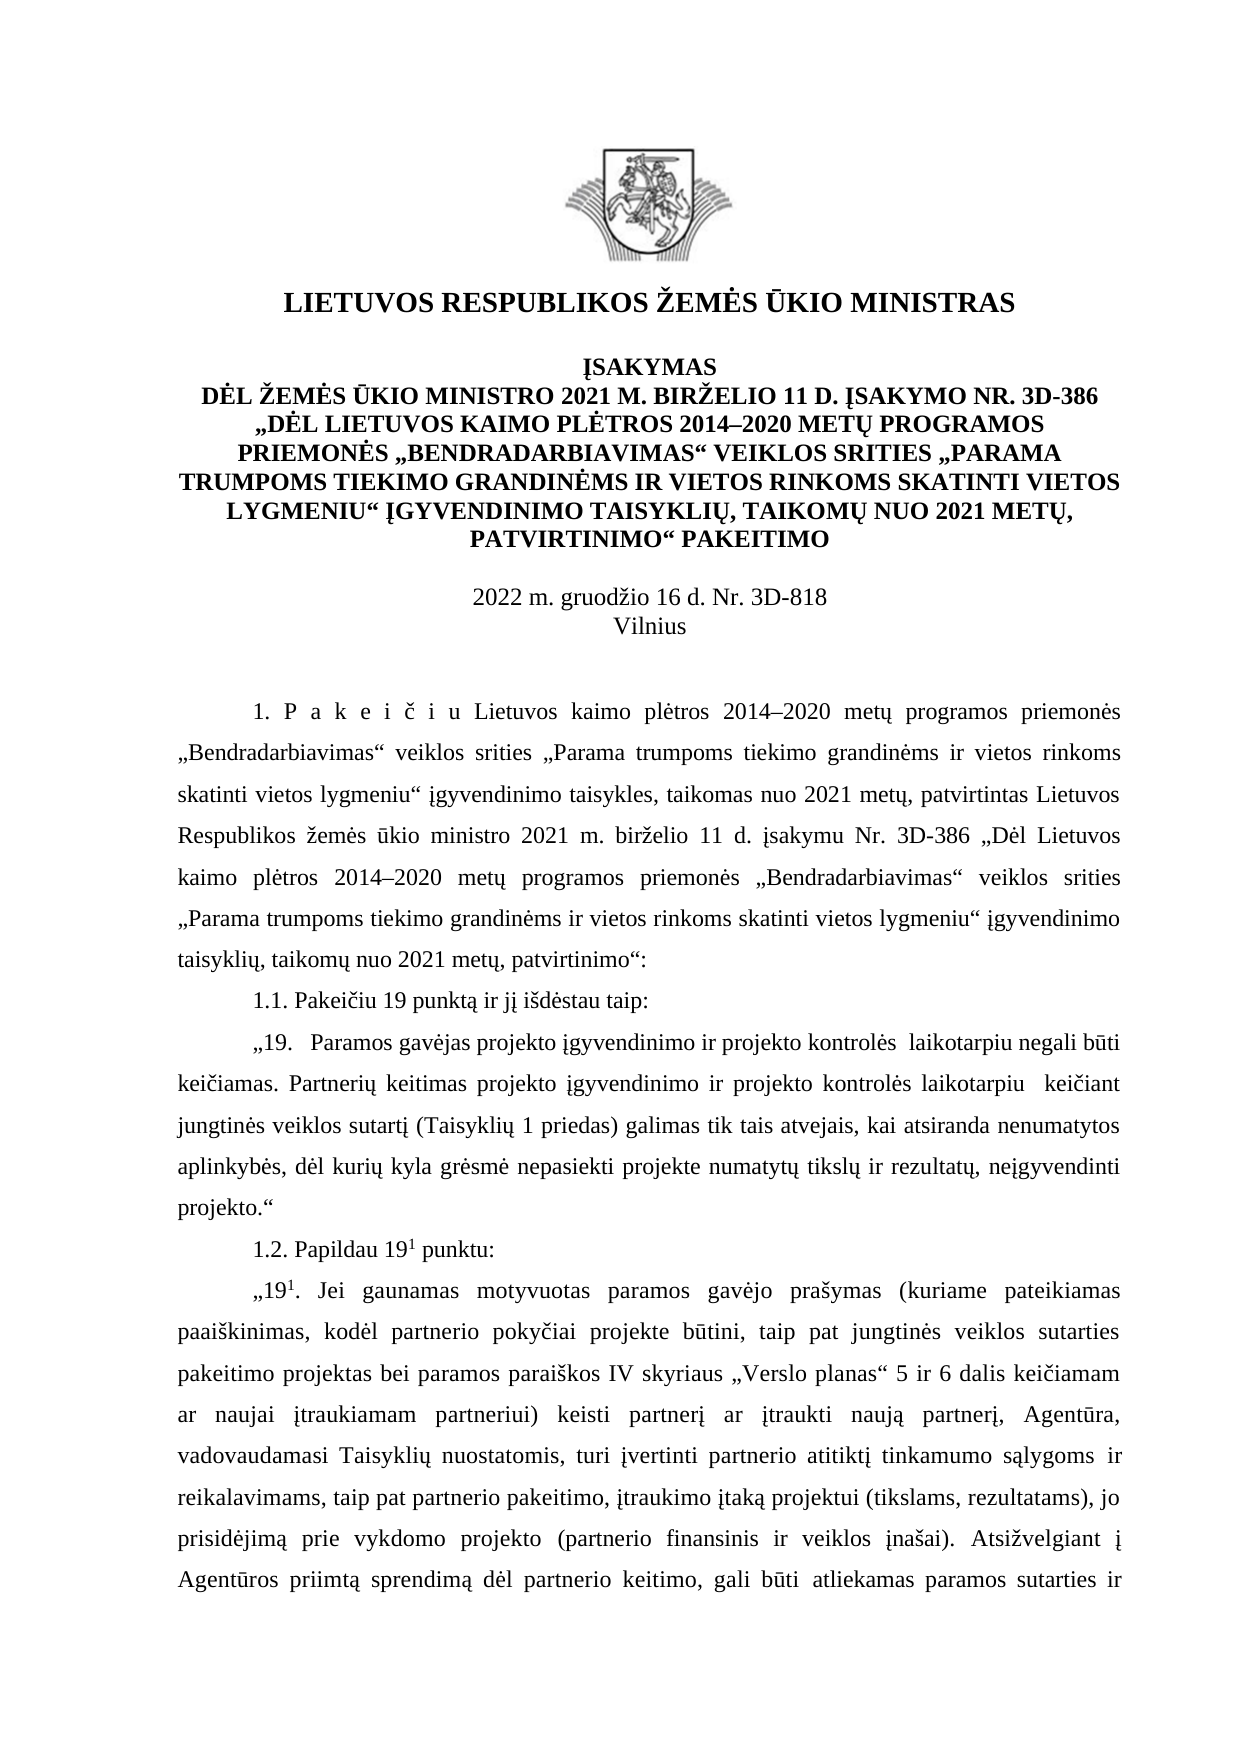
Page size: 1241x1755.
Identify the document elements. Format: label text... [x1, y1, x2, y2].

text 1.1. Pakeičiu 19 punktą ir jį išdėstau taip: [177, 987, 1122, 1014]
text „19. Paramos gavėjas projekto įgyvendinimo ir projekto kontrolės laikotarpiu negali būti keičiamas. Partnerių keitimas projekto įgyvendinimo ir projekto kontrolės laikotarpiu keičiant jungtinės veiklos sutartį (Taisyklių 1 priedas) galimas tik tais atvejais, kai atsiranda nenumatytos aplinkybės, dėl kurių kyla grėsmė nepasiekti projekte numatytų tikslų ir rezultatų, neįgyvendinti projekto.“ [177, 1028, 1122, 1221]
text „191. Jei gaunamas motyvuotas paramos gavėjo prašymas (kuriame pateikiamas paaiškinimas, kodėl partnerio pokyčiai projekte būtini, taip pat jungtinės veiklos sutarties pakeitimo projektas bei paramos paraiškos IV skyriaus „Verslo planas“ 5 ir 6 dalis keičiamam ar naujai įtraukiamam partneriui) keisti partnerį ar įtraukti naują partnerį, Agentūra, vadovaudamasi Taisyklių nuostatomis, turi įvertinti partnerio atitiktį tinkamumo sąlygoms ir reikalavimams, taip pat partnerio pakeitimo, įtraukimo įtaką projektui (tikslams, rezultatams), jo prisidėjimą prie vykdomo projekto (partnerio finansinis ir veiklos įnašai). Atsižvelgiant į Agentūros priimtą sprendimą dėl partnerio keitimo, gali būti atliekamas paramos sutarties ir [177, 1276, 1122, 1593]
text DĖL ŽEMĖS ŪKIO MINISTRO 2021 M. BIRŽELIO 11 D. ĮSAKYMO NR. 3D-386 „DĖL LIETUVOS KAIMO PLĖTROS 2014–2020 METŲ PROGRAMOS PRIEMONĖS „BENDRADARBIAVIMAS“ VEIKLOS SRITIES „PARAMA trumpoms tiekimo grandinėms ir vietos rinkoms skatinti vietos lygmeniu“ ĮGYVENDINIMO TAISYKLIŲ, taikomų nuo 2021 metų, PATVIRTINIMO“ PAKEITIMO [177, 381, 1122, 553]
text 1. P a k e i č i u Lietuvos kaimo plėtros 2014–2020 metų programos priemonės „Bendradarbiavimas“ veiklos srities „Parama trumpoms tiekimo grandinėms ir vietos rinkoms skatinti vietos lygmeniu“ įgyvendinimo taisykles, taikomas nuo 2021 metų, patvirtintas Lietuvos Respublikos žemės ūkio ministro 2021 m. birželio 11 d. įsakymu Nr. 3D-386 „Dėl Lietuvos kaimo plėtros 2014–2020 metų programos priemonės „Bendradarbiavimas“ veiklos srities „Parama trumpoms tiekimo grandinėms ir vietos rinkoms skatinti vietos lygmeniu“ įgyvendinimo taisyklių, taikomų nuo 2021 metų, patvirtinimo“: [177, 697, 1122, 973]
text LIETUVOS RESPUBLIKOS ŽEMĖS ŪKIO MINISTRAS [177, 285, 1122, 318]
text Vilnius [177, 611, 1122, 639]
text 2022 m. gruodžio 16 d. Nr. 3D-818 [177, 582, 1122, 611]
text ĮSAKYMAS [177, 352, 1122, 381]
text 1.2. Papildau 191 punktu: [177, 1235, 1122, 1262]
